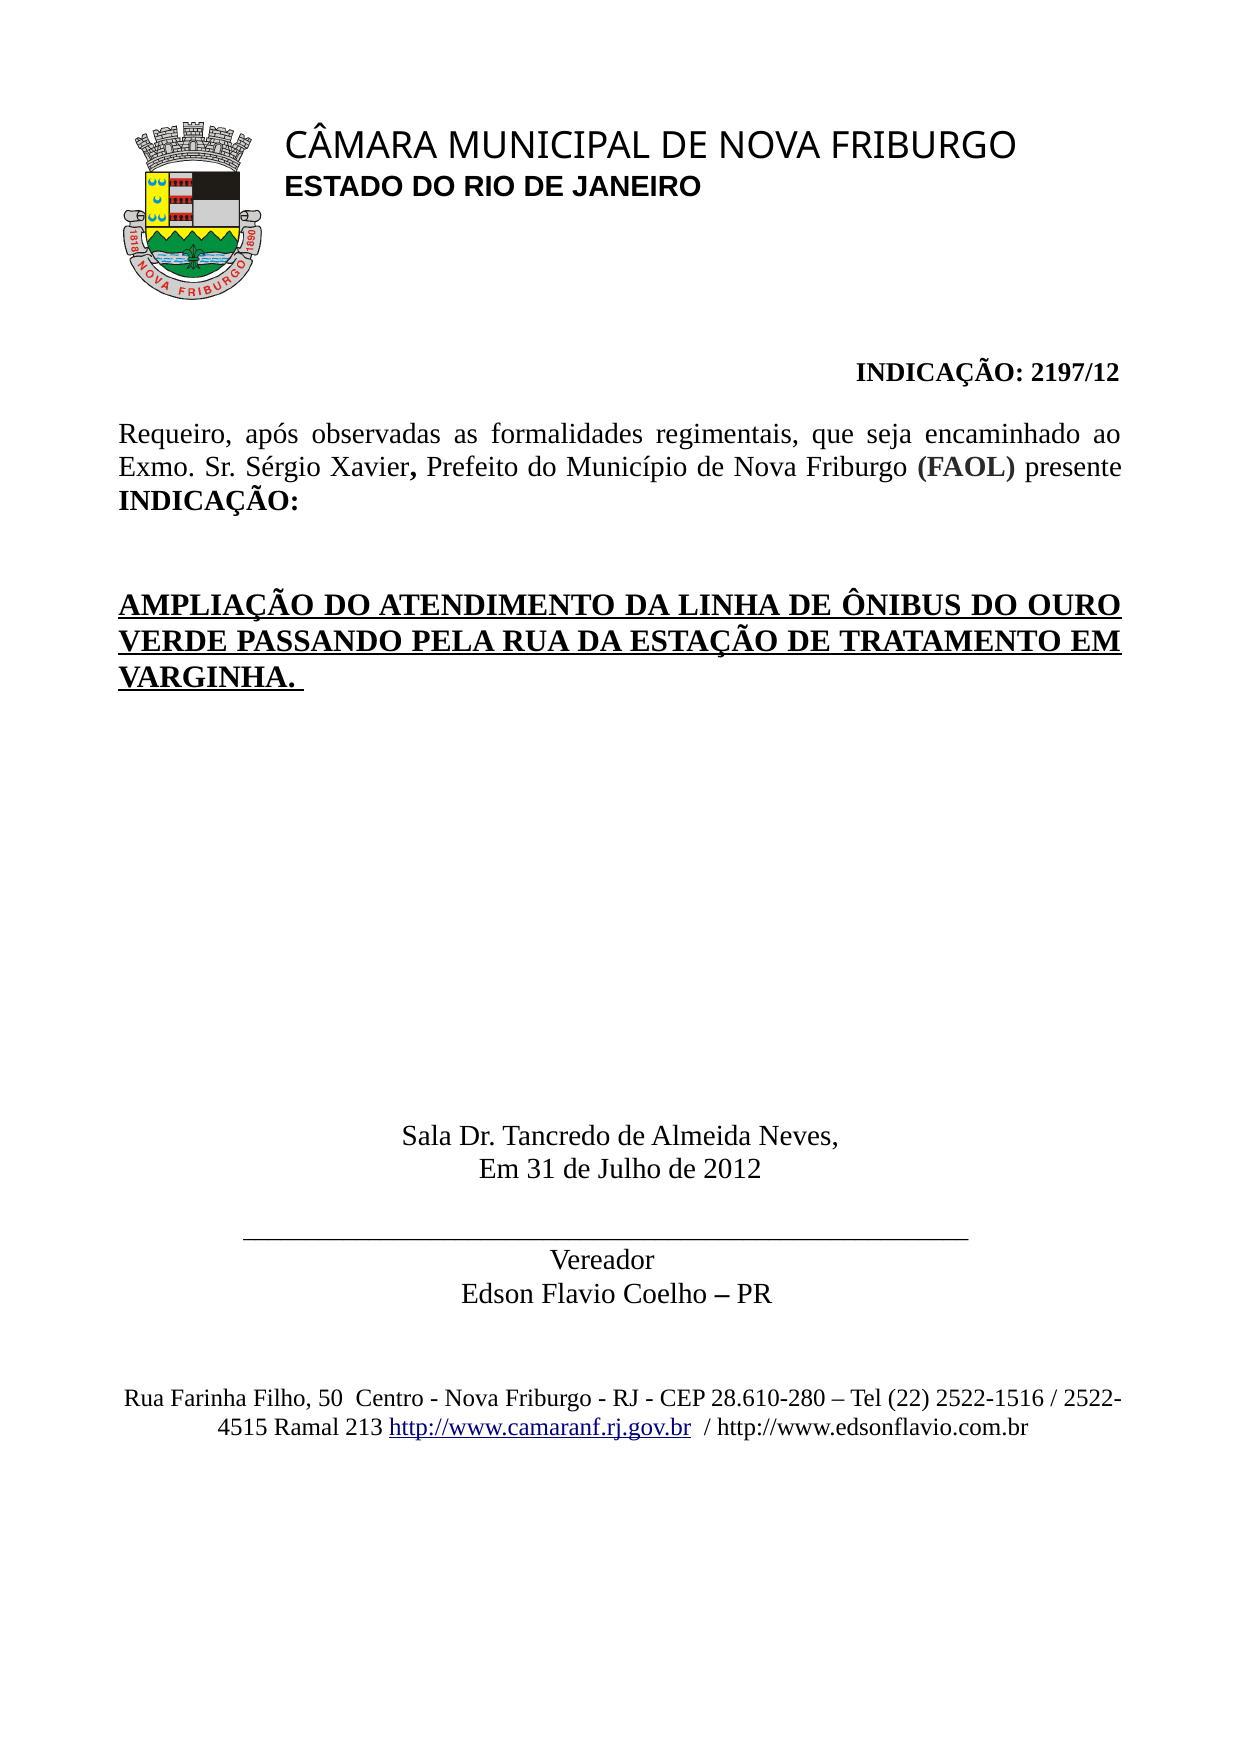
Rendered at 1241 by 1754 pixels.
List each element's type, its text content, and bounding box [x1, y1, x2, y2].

text AMPLIAÇÃO DO ATENDIMENTO DA LINHA DE ÔNIBUS DO OURO [118, 586, 1122, 617]
text VERDE PASSANDO PELA RUA DA ESTAÇÃO DE TRATAMENTO EM [118, 619, 1122, 653]
text Vereador [118, 1242, 1122, 1276]
text Rua Farinha Filho, 50 Centro - Nova Friburgo - RJ - CEP 28.610-280 – Tel (22) 2522-1516 / 2522-4515 Ramal 213 http://www.camaranf.rj.gov.br / http://www.edsonflavio.com.br [118, 1383, 1128, 1440]
text Sala Dr. Tancredo de Almeida Neves, [118, 1118, 1122, 1151]
text VARGINHA. [118, 655, 1122, 694]
text Edson Flavio Coelho – PR [118, 1276, 1122, 1309]
text INDICAÇÃO: 2197/12 [118, 356, 1122, 387]
text __________________________________________________________ [118, 1214, 1122, 1242]
text Em 31 de Julho de 2012 [118, 1151, 1122, 1185]
text CÂMARA MUNICIPAL DE NOVA FRIBURGO ESTADO DO RIO DE JANEIRO [118, 118, 1122, 303]
text Requeiro, após observadas as formalidades regimentais, que seja encaminhado ao Exmo. Sr. Sérgio Xavier, Prefeito do Município de Nova Friburgo (FAOL) presente INDICAÇÃO: [118, 416, 1122, 517]
